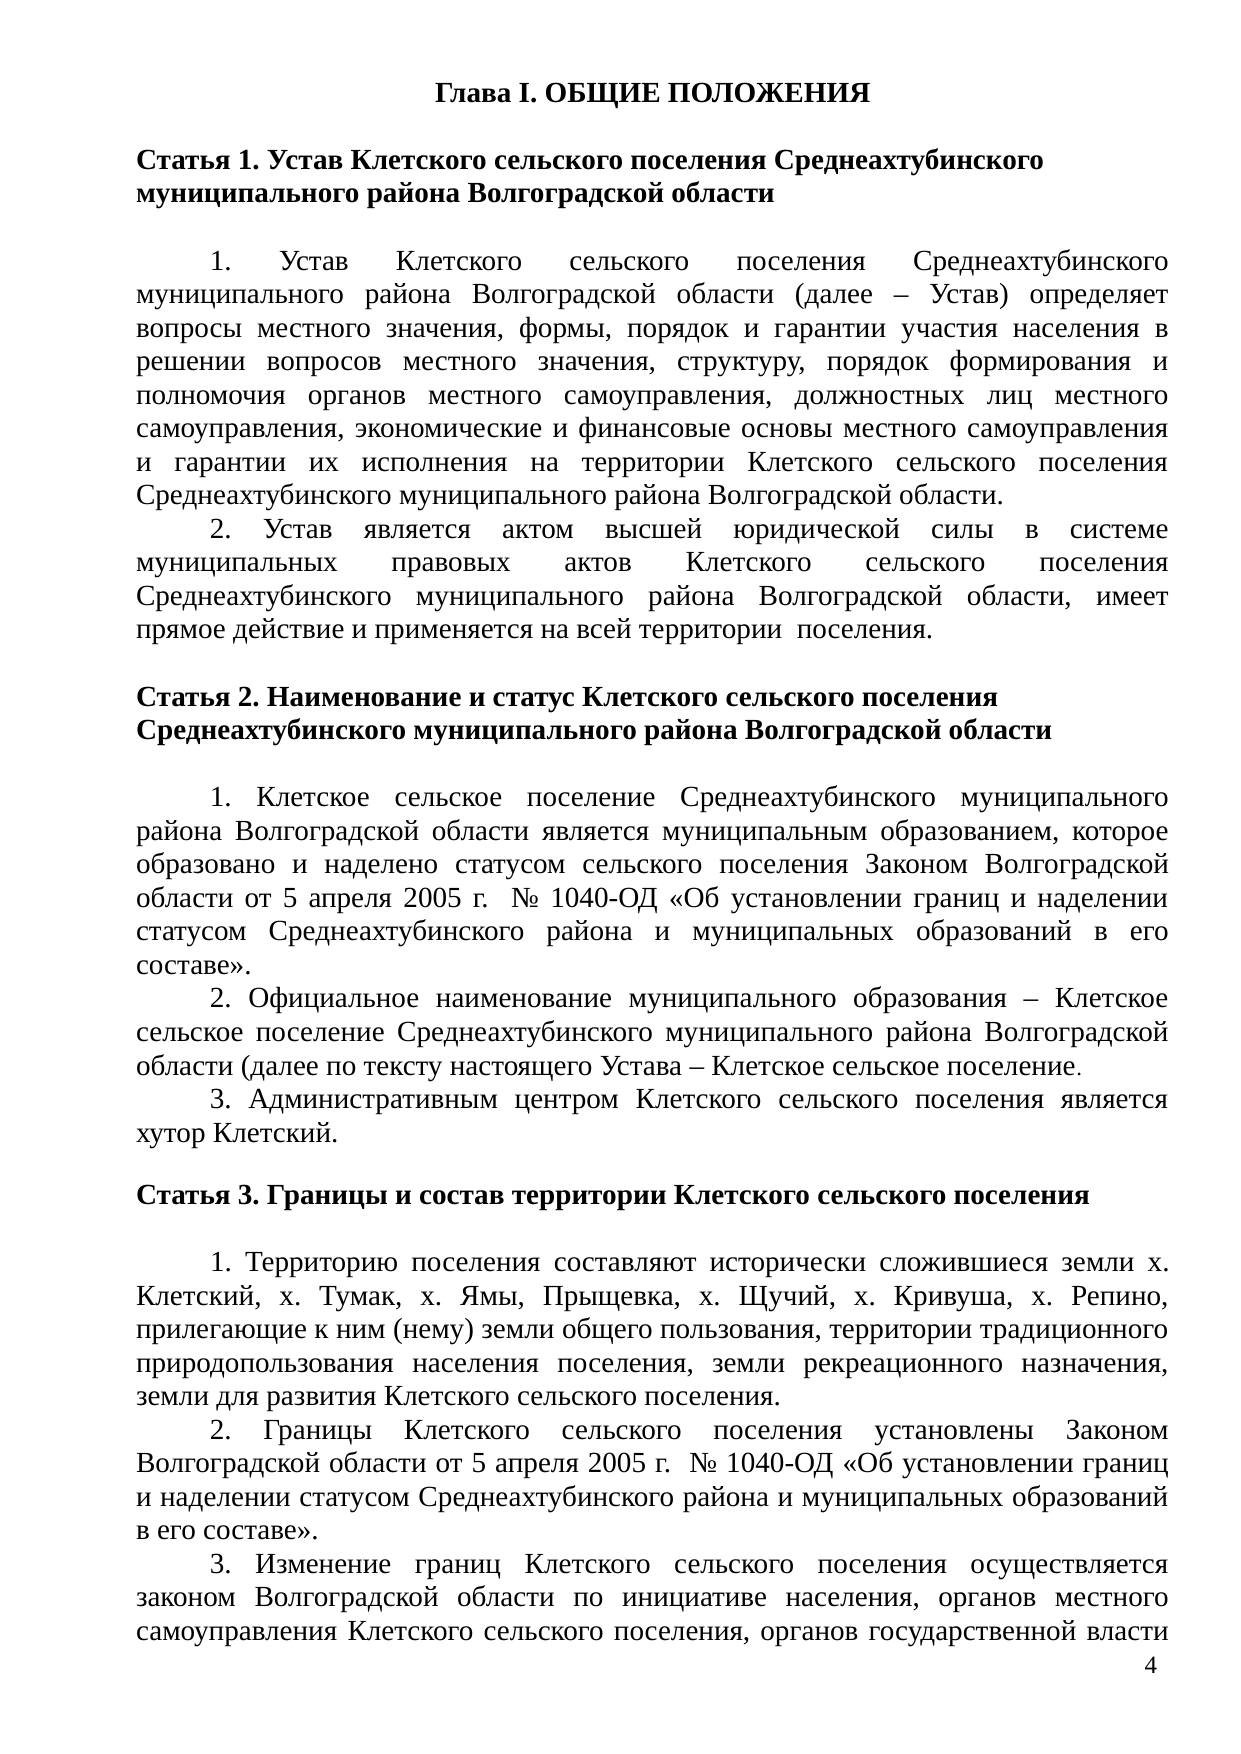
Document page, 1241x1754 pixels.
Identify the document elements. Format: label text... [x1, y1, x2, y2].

text 1. Клетское сельское поселение Среднеахтубинского муниципального района Волгоградской области является муниципальным образованием, которое образовано и наделено статусом сельского поселения Законом Волгоградской области от 5 апреля 2005 г. № 1040-ОД «Об установлении границ и наделении статусом Среднеахтубинского района и муниципальных образований в его составе». [136, 779, 1169, 981]
text 1. Устав Клетского сельского поселения Среднеахтубинского муниципального района Волгоградской области (далее – Устав) определяет вопросы местного значения, формы, порядок и гарантии участия населения в решении вопросов местного значения, структуру, порядок формирования и полномочия органов местного самоуправления, должностных лиц местного самоуправления, экономические и финансовые основы местного самоуправления и гарантии их исполнения на территории Клетского сельского поселения Среднеахтубинского муниципального района Волгоградской области. [136, 243, 1169, 511]
text Статья 1. Устав Клетского сельского поселения Среднеахтубинского муниципального района Волгоградской области [136, 142, 1169, 209]
text 3. Изменение границ Клетского сельского поселения осуществляется законом Волгоградской области по инициативе населения, органов местного самоуправления Клетского сельского поселения, органов государственной власти [136, 1546, 1169, 1647]
text Статья 2. Наименование и статус Клетского сельского поселения Среднеахтубинского муниципального района Волгоградской области [136, 679, 1169, 746]
text 2. Границы Клетского сельского поселения установлены Законом Волгоградской области от 5 апреля 2005 г. № 1040-ОД «Об установлении границ и наделении статусом Среднеахтубинского района и муниципальных образований в его составе». [136, 1412, 1169, 1546]
text 3. Административным центром Клетского сельского поселения является хутор Клетский. [136, 1081, 1169, 1148]
text 1. Территорию поселения составляют исторически сложившиеся земли х. Клетский, х. Тумак, х. Ямы, Прыщевка, х. Щучий, х. Кривуша, х. Репино, прилегающие к ним (нему) земли общего пользования, территории традиционного природопользования населения поселения, земли рекреационного назначения, земли для развития Клетского сельского поселения. [136, 1244, 1169, 1412]
text Статья 3. Границы и состав территории Клетского сельского поселения [136, 1177, 1169, 1211]
text Глава I. ОБЩИЕ ПОЛОЖЕНИЯ [136, 75, 1169, 108]
text 2. Официальное наименование муниципального образования – Клетское сельское поселение Среднеахтубинского муниципального района Волгоградской области (далее по тексту настоящего Устава – Клетское сельское поселение. [136, 981, 1169, 1081]
text 2. Устав является актом высшей юридической силы в системе муниципальных правовых актов Клетского сельского поселения Среднеахтубинского муниципального района Волгоградской области, имеет прямое действие и применяется на всей территории поселения. [136, 511, 1169, 645]
